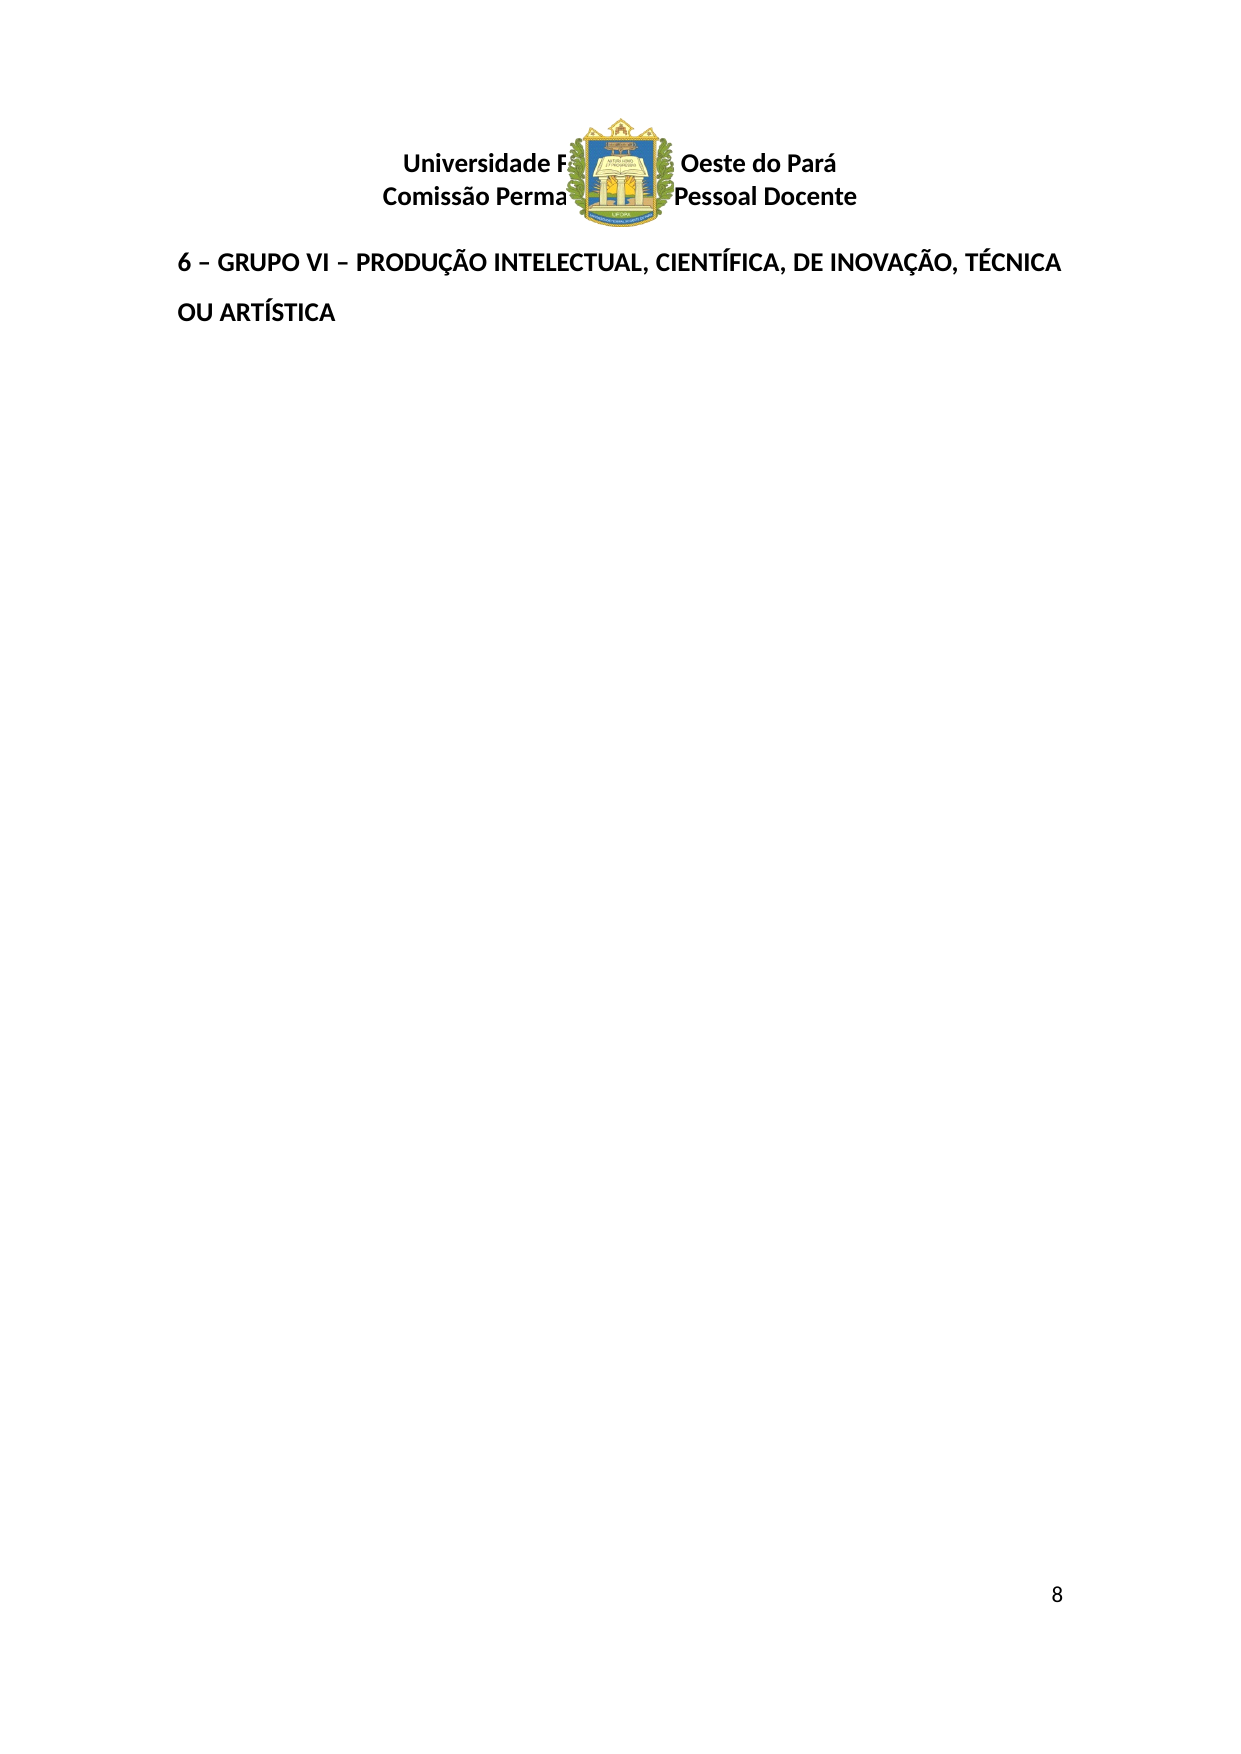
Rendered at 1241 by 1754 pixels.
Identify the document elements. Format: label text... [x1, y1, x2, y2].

text 6 – GRUPO VI – PRODUÇÃO INTELECTUAL, CIENTÍFICA, DE INOVAÇÃO, TÉCNICA OU ARTÍSTICA [177, 245, 1063, 328]
